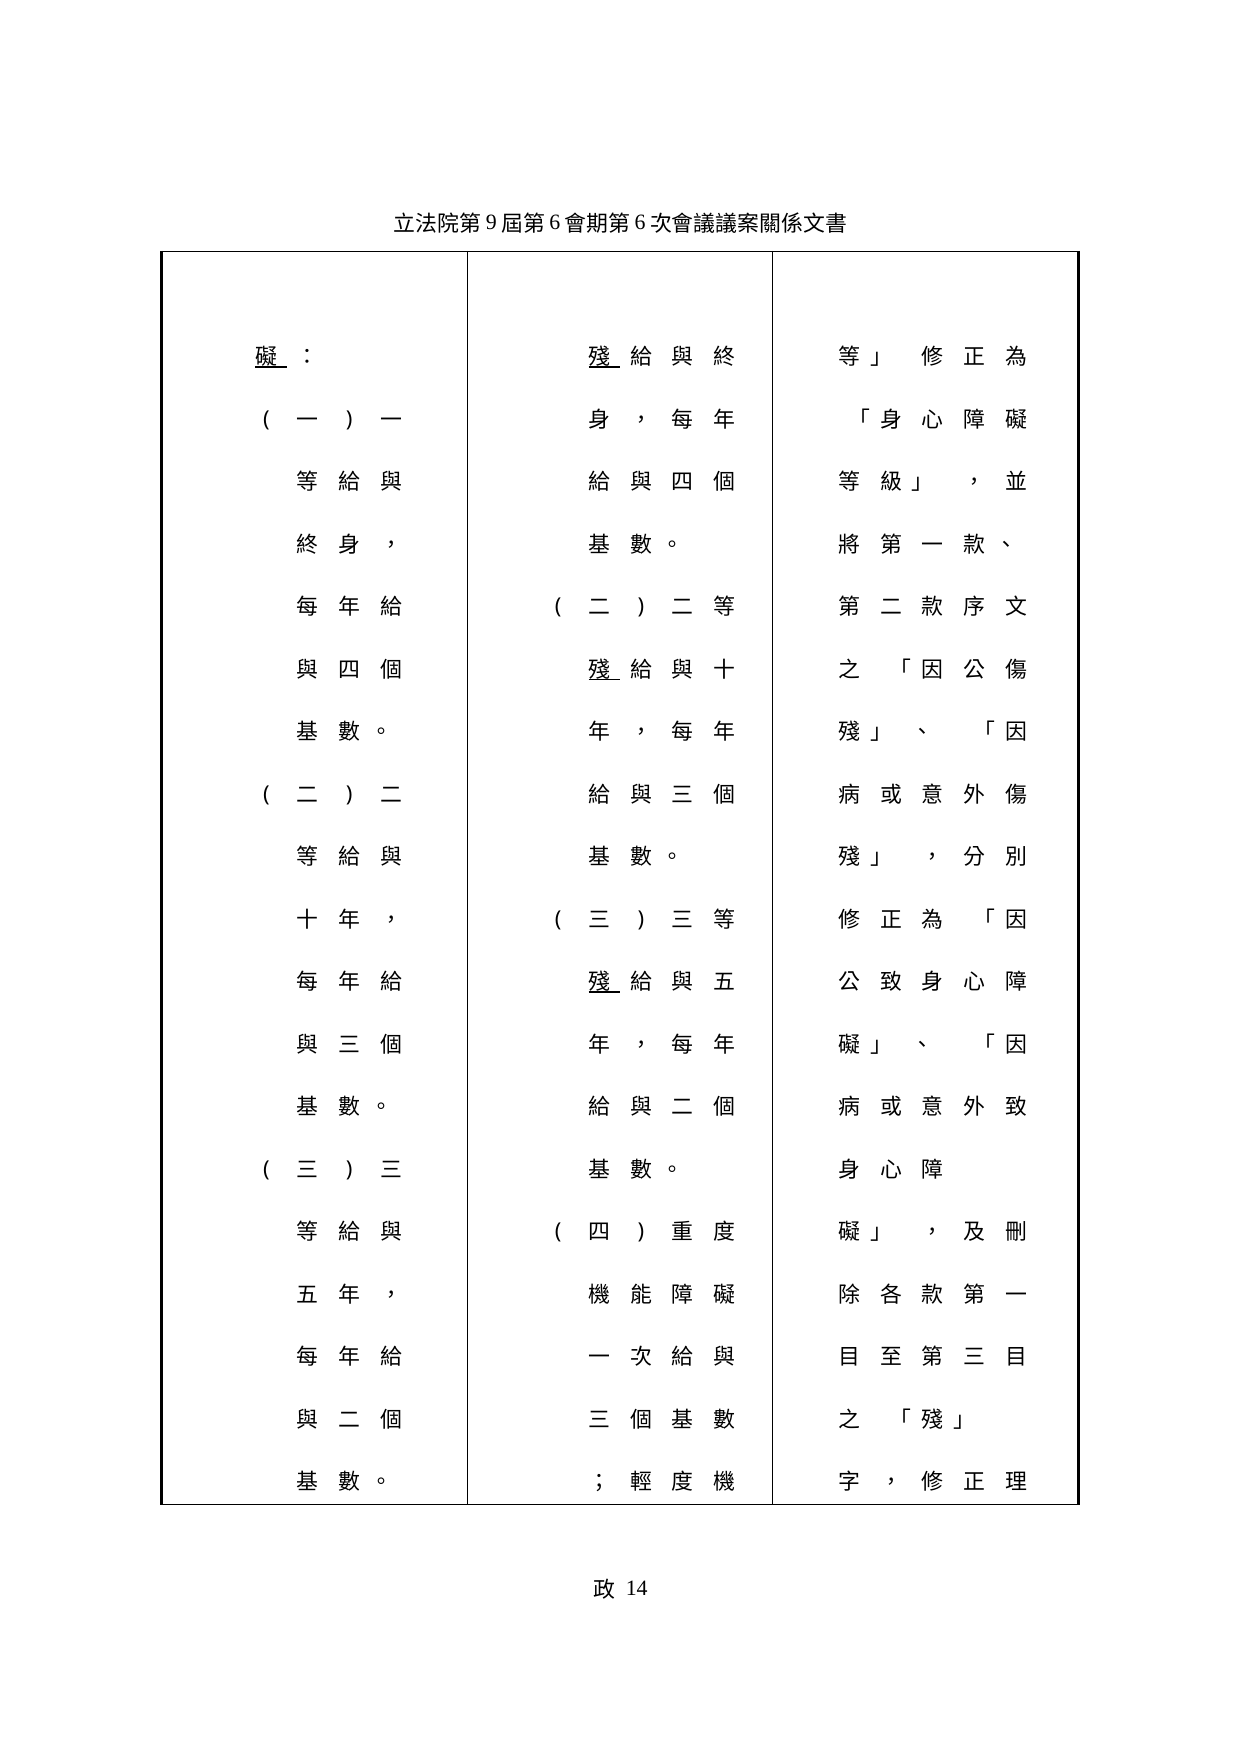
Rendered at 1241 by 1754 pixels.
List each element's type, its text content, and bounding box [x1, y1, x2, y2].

table_cell 礙： (一)一等給與終身，每年給與四個基數。 (二)二等給與十年，每年給與三個基數。 (三)三等給與五年，每年給與二個基數。 [163, 252, 467, 1504]
table_cell 殘給與終身，每年給與四個基數。 (二)二等殘給與十年，每年給與三個基數。 (三)三等殘給與五年，每年給與二個基數。 (四)重度機能障礙一次給與三個基數；輕度機 [468, 252, 772, 1504]
table_cell 等」修正為「身心障礙等級」，並將第一款、第二款序文之「因公傷殘」、「因病或意外傷殘」，分別修正為「因公致身心障礙」、「因病或意外致身心障礙」，及刪除各款第一目至第三目之「殘」字，修正理 [773, 252, 1077, 1504]
